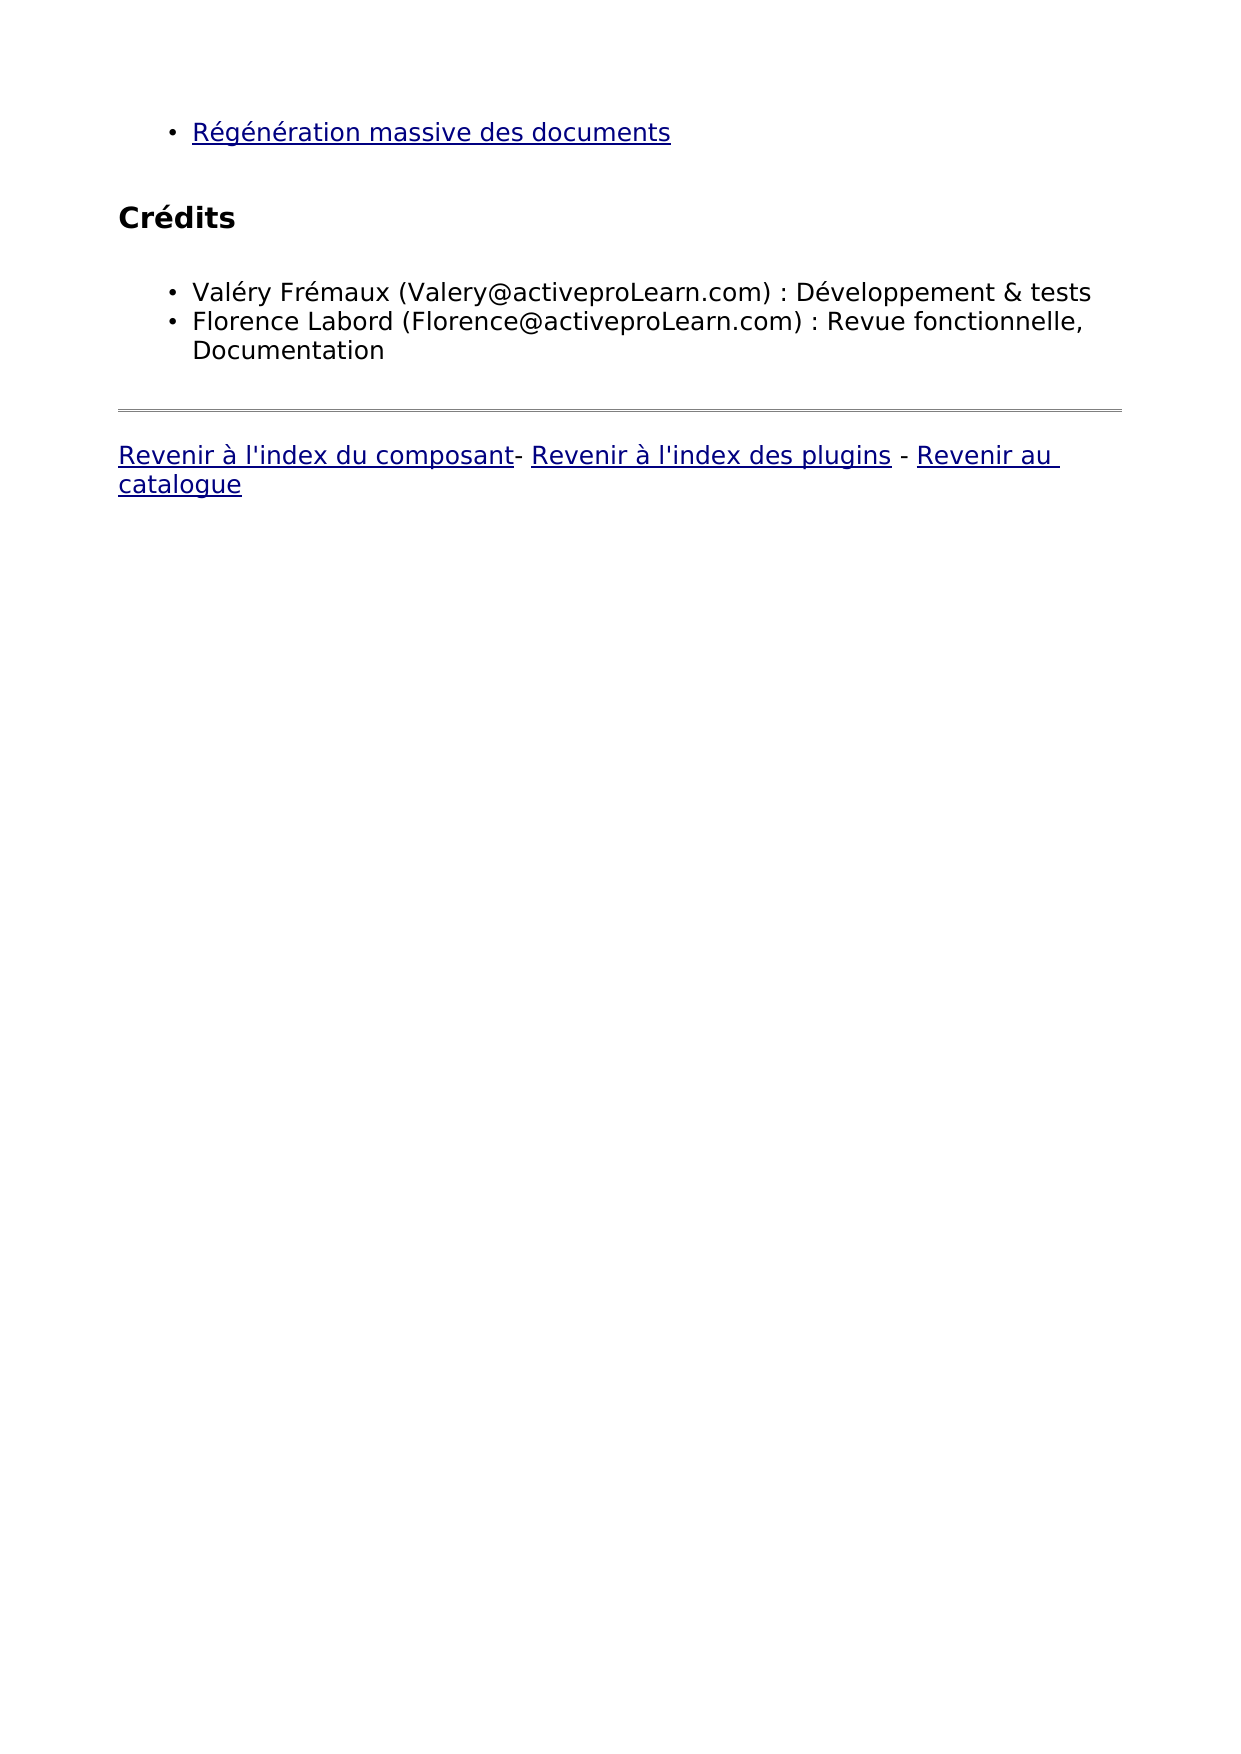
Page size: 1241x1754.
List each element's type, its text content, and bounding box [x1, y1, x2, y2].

list Florence Labord (Florence@activeproLearn.com) : Revue fonctionnelle, Documentation [177, 307, 1122, 365]
list Valéry Frémaux (Valery@activeproLearn.com) : Développement & tests [177, 278, 1122, 307]
subtitle Crédits [118, 202, 1122, 236]
text Revenir à l'index du composant- Revenir à l'index des plugins - Revenir au catalogue [118, 441, 1122, 499]
list Régénération massive des documents [177, 118, 1122, 147]
